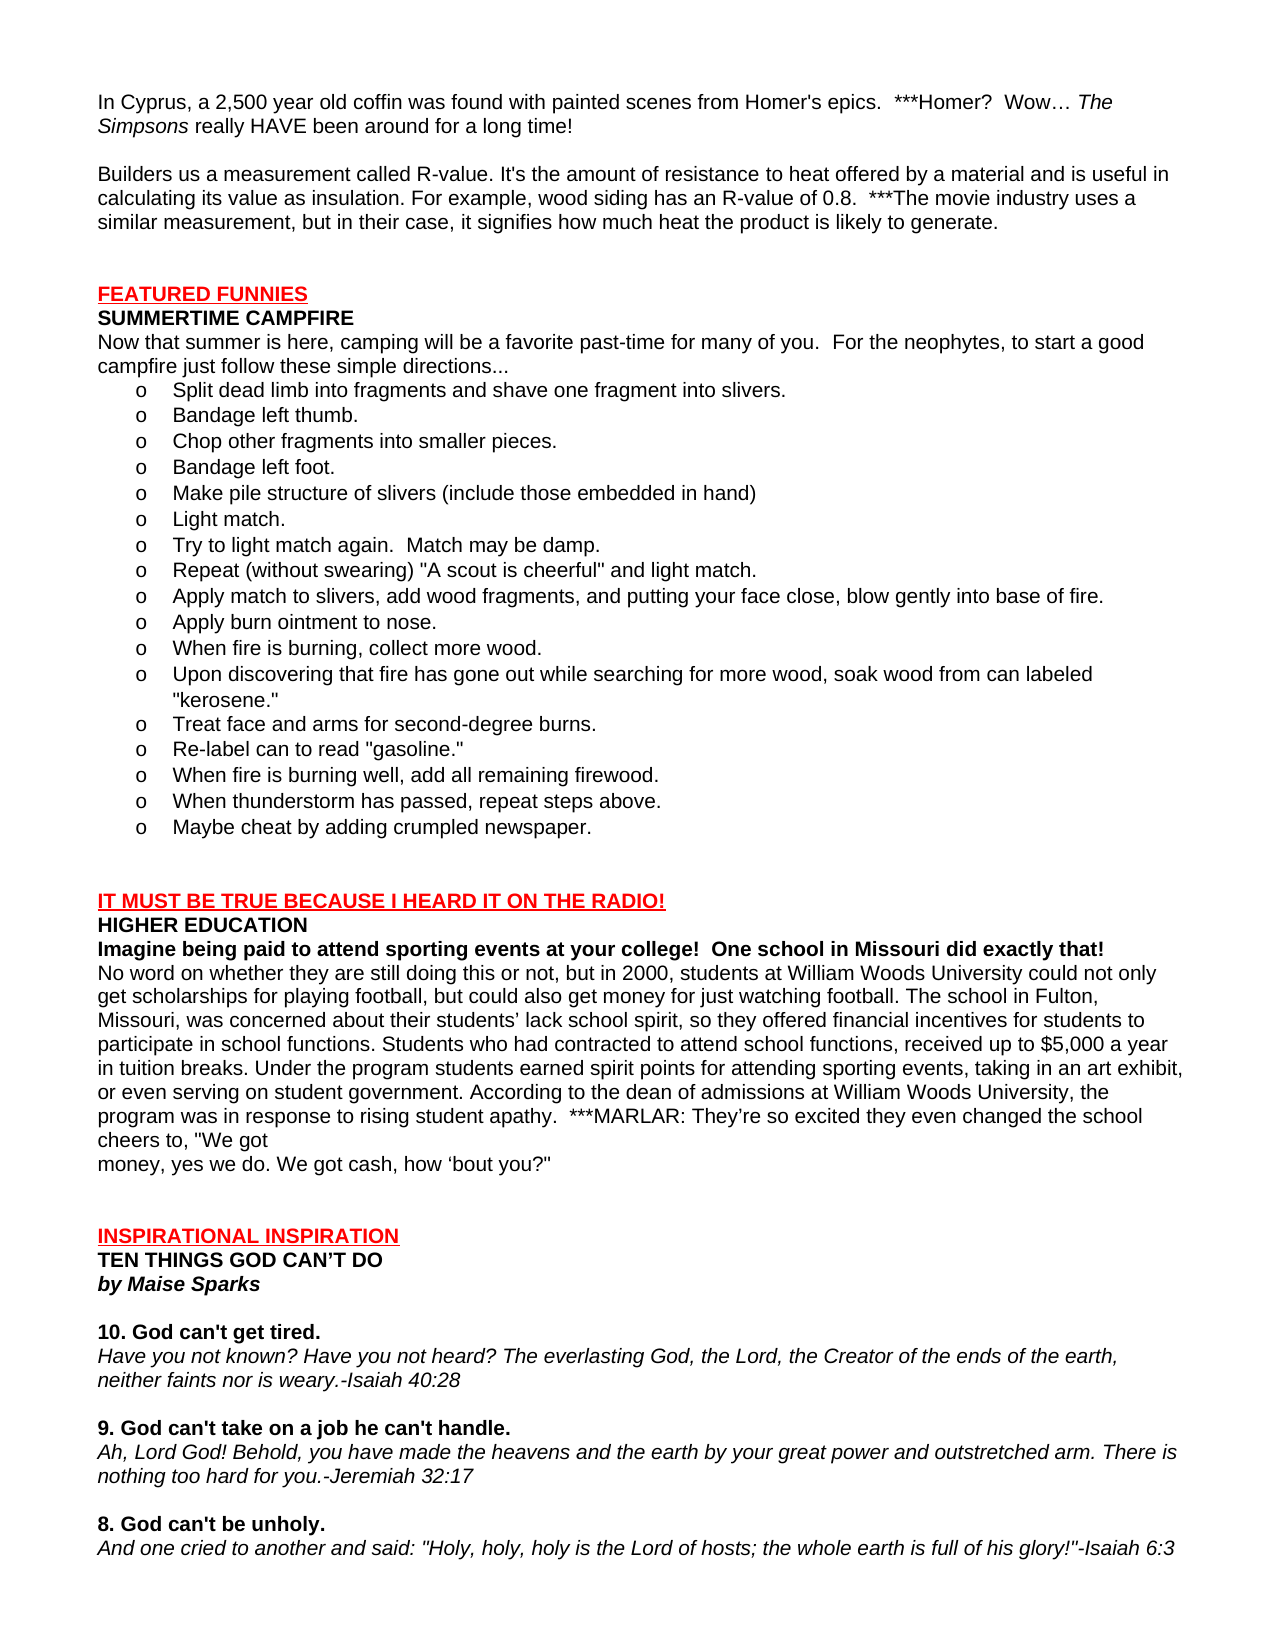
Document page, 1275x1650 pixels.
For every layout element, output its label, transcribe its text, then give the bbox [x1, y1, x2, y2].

text HIGHER EDUCATION [97, 912, 1185, 936]
list Try to light match again. Match may be damp. [135, 532, 1185, 558]
list Make pile structure of slivers (include those embedded in hand) [135, 481, 1185, 507]
list Bandage left foot. [135, 455, 1185, 481]
text Imagine being paid to attend sporting events at your college! One school in Missouri did exactly that! No word on whether they are still doing this or not, but in 2000, students at William Woods University could not only get scholarships for playing football, but could also get money for just watching football. The school in Fulton, Missouri, was concerned about their students’ lack school spirit, so they offered financial incentives for students to participate in school functions. Students who had contracted to attend school functions, received up to $5,000 a year in tuition breaks. Under the program students earned spirit points for attending sporting events, taking in an art exhibit, or even serving on student government. According to the dean of admissions at William Woods University, the program was in response to rising student apathy. ***MARLAR: They’re so excited they even changed the school cheers to, "We got money, yes we do. We got cash, how ‘bout you?" [97, 936, 1185, 1176]
list When thunderstorm has passed, repeat steps above. [135, 789, 1185, 815]
list Repeat (without swearing) "A scout is cheerful" and light match. [135, 558, 1185, 584]
list When fire is burning, collect more wood. [135, 636, 1185, 662]
list Re-label can to read "gasoline." [135, 737, 1185, 763]
list Maybe cheat by adding crumpled newspaper. [135, 815, 1185, 841]
text FEATURED FUNNIES [97, 282, 1185, 306]
text Builders us a measurement called R-value. It's the amount of resistance to heat offered by a material and is useful in calculating its value as insulation. For example, wood siding has an R-value of 0.8. ***The movie industry uses a similar measurement, but in their case, it signifies how much heat the product is likely to generate. [97, 162, 1185, 258]
text In Cyprus, a 2,500 year old coffin was found with painted scenes from Homer's epics. ***Homer? Wow… The Simpsons really HAVE been around for a long time! [97, 90, 1185, 138]
list Bandage left thumb. [135, 403, 1185, 429]
list Apply burn ointment to nose. [135, 610, 1185, 636]
text 8. God can't be unholy. [97, 1511, 1185, 1535]
list Apply match to slivers, add wood fragments, and putting your face close, blow gently into base of fire. [135, 584, 1185, 610]
text TEN THINGS GOD CAN’T DO [97, 1248, 1185, 1272]
text And one cried to another and said: "Holy, holy, holy is the Lord of hosts; the whole earth is full of his glory!"-Isaiah 6:3 [97, 1535, 1185, 1559]
text SUMMERTIME CAMPFIRE [97, 306, 1185, 329]
list Split dead limb into fragments and shave one fragment into slivers. [135, 377, 1185, 403]
text INSPIRATIONAL INSPIRATION [97, 1224, 1185, 1248]
list Treat face and arms for second-degree burns. [135, 711, 1185, 737]
list Upon discovering that fire has gone out while searching for more wood, soak wood from can labeled "kerosene." [135, 662, 1185, 711]
text IT MUST BE TRUE BECAUSE I HEARD IT ON THE RADIO! [97, 888, 1185, 912]
list Light match. [135, 507, 1185, 532]
list Chop other fragments into smaller pieces. [135, 429, 1185, 455]
list When fire is burning well, add all remaining firewood. [135, 763, 1185, 789]
text 9. God can't take on a job he can't handle. [97, 1416, 1185, 1439]
text by Maise Sparks [97, 1272, 1185, 1296]
text 10. God can't get tired. [97, 1320, 1185, 1344]
text Now that summer is here, camping will be a favorite past-time for many of you. For the neophytes, to start a good campfire just follow these simple directions... [97, 329, 1185, 377]
text Ah, Lord God! Behold, you have made the heavens and the earth by your great power and outstretched arm. There is nothing too hard for you.-Jeremiah 32:17 [97, 1439, 1185, 1487]
text Have you not known? Have you not heard? The everlasting God, the Lord, the Creator of the ends of the earth, neither faints nor is weary.-Isaiah 40:28 [97, 1344, 1185, 1392]
